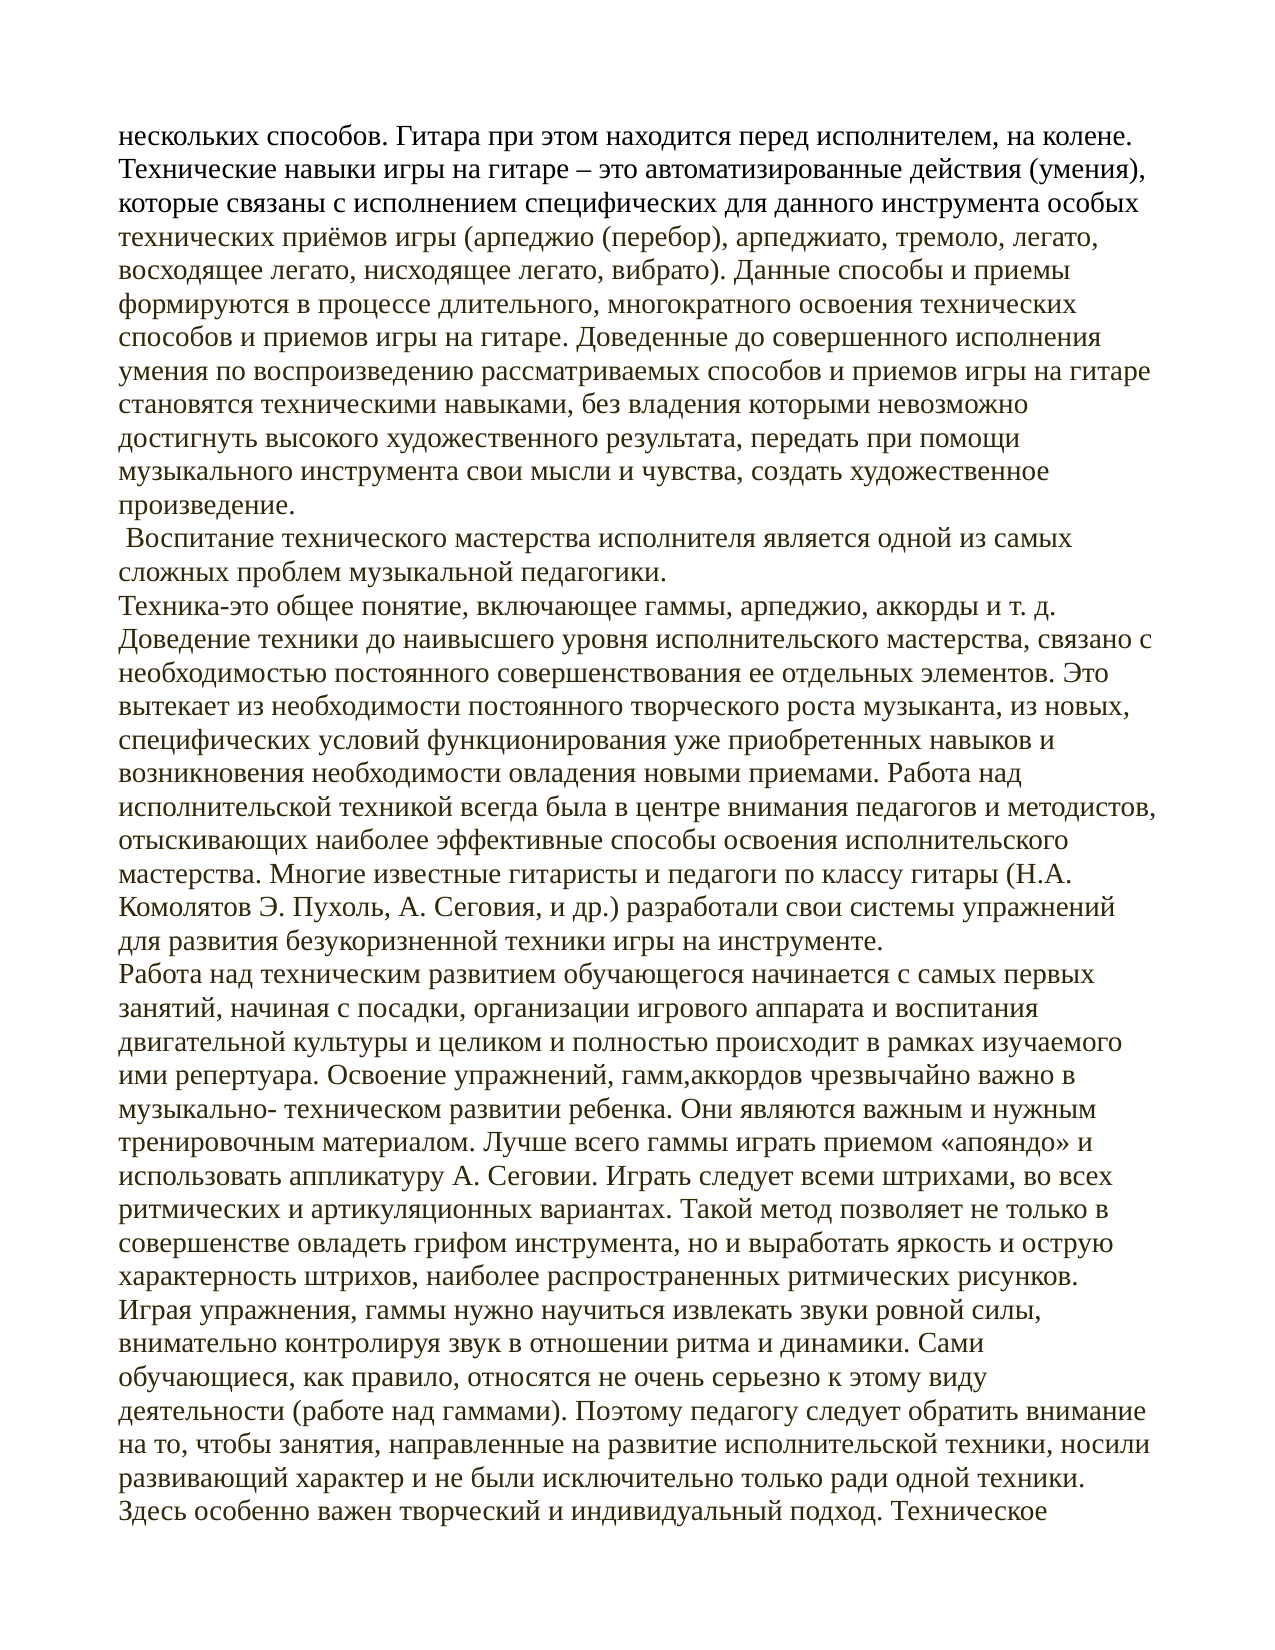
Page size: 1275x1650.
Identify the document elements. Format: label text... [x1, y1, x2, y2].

text Работа над техническим развитием обучающегося начинается с самых первых занятий, начиная с посадки, организации игрового аппарата и воспитания двигательной культуры и целиком и полностью происходит в рамках изучаемого ими репертуара. Освоение упражнений, гамм,аккордов чрезвычайно важно в музыкально- техническом развитии ребенка. Они являются важным и нужным тренировочным материалом. Лучше всего гаммы играть приемом «апояндо» и использовать аппликатуру А. Сеговии. Играть следует всеми штрихами, во всех ритмических и артикуляционных вариантах. Такой метод позволяет не только в совершенстве овладеть грифом инструмента, но и выработать яркость и острую характерность штрихов, наиболее распространенных ритмических рисунков. Играя упражнения, гаммы нужно научиться извлекать звуки ровной силы, внимательно контролируя звук в отношении ритма и динамики. Сами обучающиеся, как правило, относятся не очень серьезно к этому виду деятельности (работе над гаммами). Поэтому педагогу следует обратить внимание на то, чтобы занятия, направленные на развитие исполнительской техники, носили развивающий характер и не были исключительно только ради одной техники. Здесь особенно важен творческий и индивидуальный подход. Техническое [118, 957, 1157, 1527]
text нескольких способов. Гитара при этом находится перед исполнителем, на колене. Технические навыки игры на гитаре – это автоматизированные действия (умения), которые связаны с исполнением специфических для данного инструмента особых технических приёмов игры (арпеджио (перебор), арпеджиато, тремоло, легато, восходящее легато, нисходящее легато, вибрато). Данные способы и приемы формируются в процессе длительного, многократного освоения технических способов и приемов игры на гитаре. Доведенные до совершенного исполнения умения по воспроизведению рассматриваемых способов и приемов игры на гитаре становятся техническими навыками, без владения которыми невозможно достигнуть высокого художественного результата, передать при помощи музыкального инструмента свои мысли и чувства, создать художественное произведение. [118, 118, 1157, 521]
text Воспитание технического мастерства исполнителя является одной из самых сложных проблем музыкальной педагогики. [118, 521, 1157, 588]
text Техника-это общее понятие, включающее гаммы, арпеджио, аккорды и т. д. Доведение техники до наивысшего уровня исполнительского мастерства, связано с необходимостью постоянного совершенствования ее отдельных элементов. Это вытекает из необходимости постоянного творческого роста музыканта, из новых, специфических условий функционирования уже приобретенных навыков и возникновения необходимости овладения новыми приемами. Работа над исполнительской техникой всегда была в центре внимания педагогов и методистов, отыскивающих наиболее эффективные способы освоения исполнительского мастерства. Многие известные гитаристы и педагоги по классу гитары (Н.А. Комолятов Э. Пухоль, А. Сеговия, и др.) разработали свои системы упражнений для развития безукоризненной техники игры на инструменте. [118, 588, 1157, 957]
